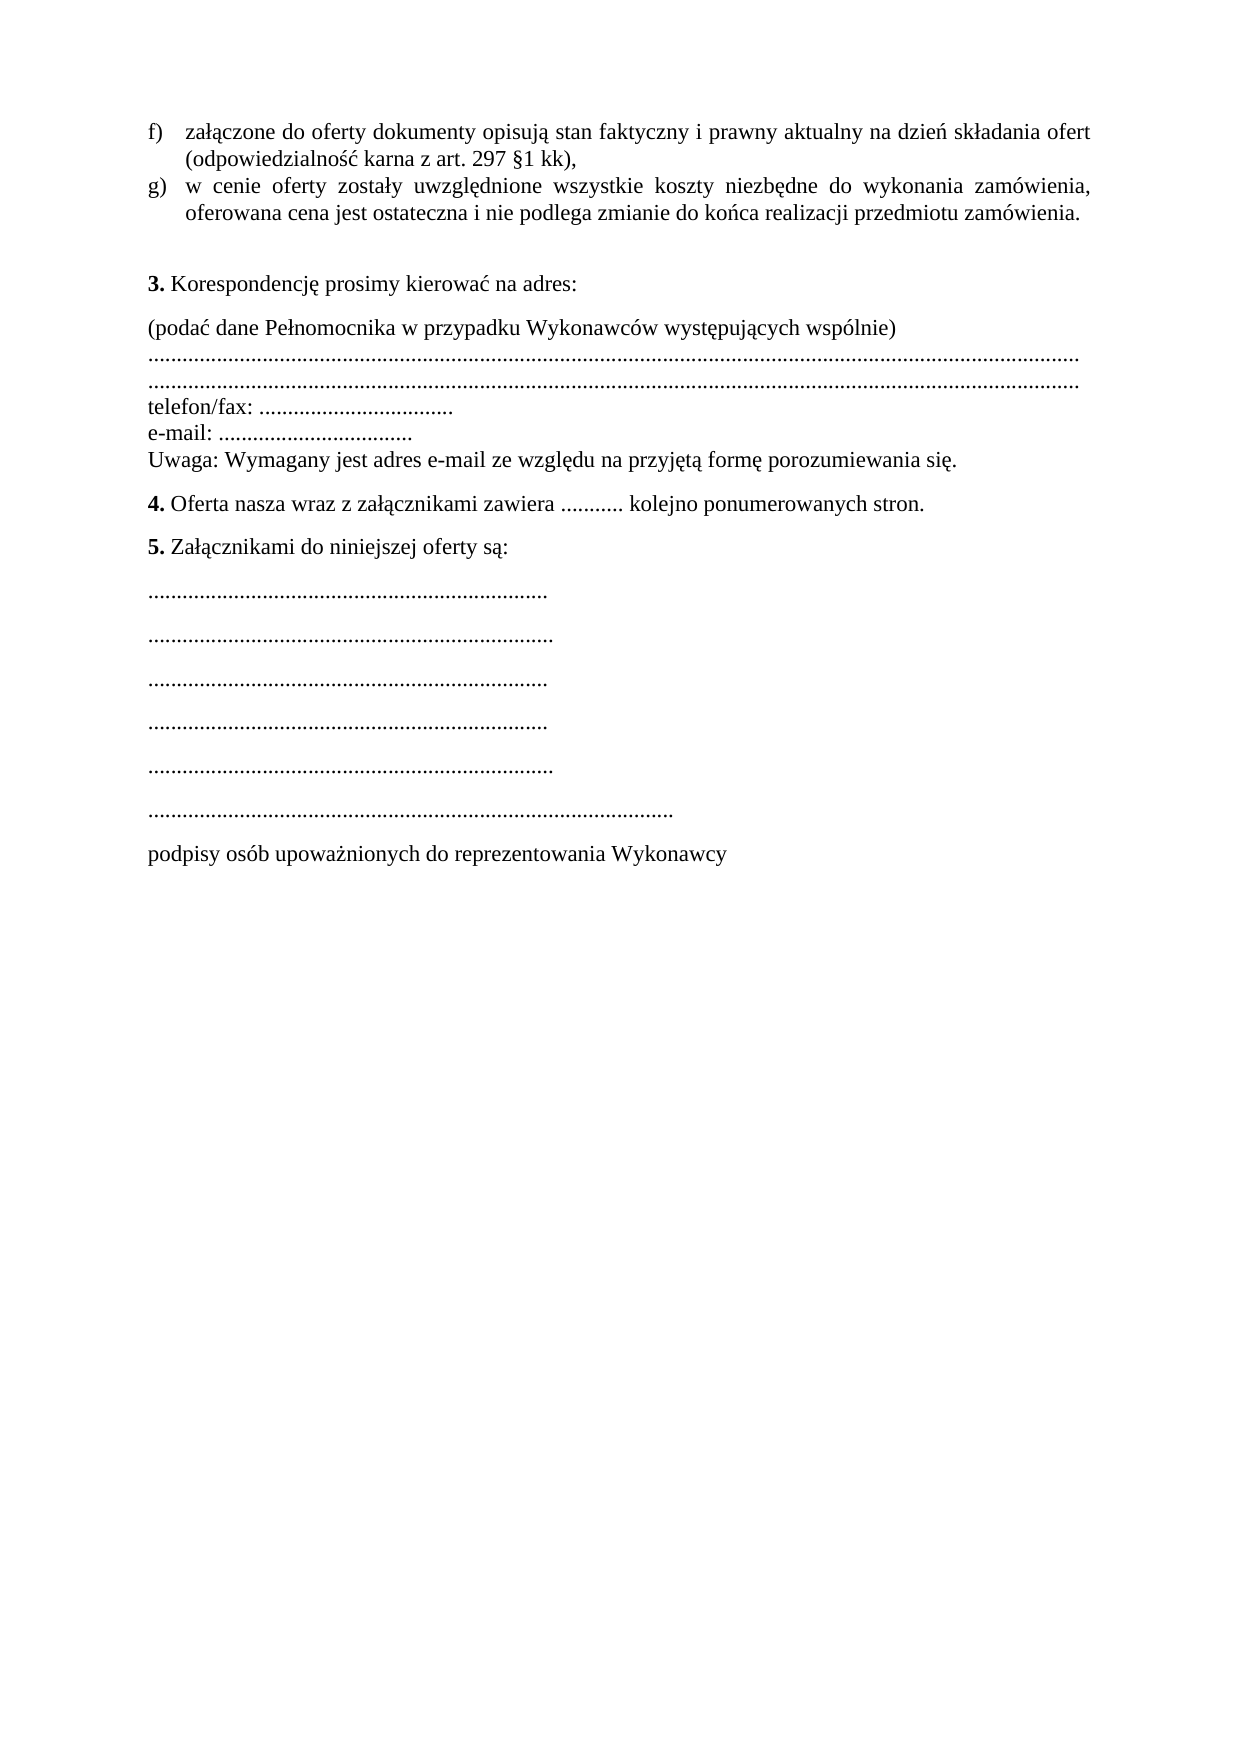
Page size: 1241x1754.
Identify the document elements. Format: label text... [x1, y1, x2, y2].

text ...................................................................... [148, 664, 1093, 691]
text ............................................................................................ [148, 796, 1093, 822]
text 5. Załącznikami do niniejszej oferty są: [148, 533, 1093, 560]
text telefon/fax: .................................. [148, 393, 1093, 419]
text 4. Oferta nasza wraz z załącznikami zawiera ........... kolejno ponumerowanych stron. [148, 489, 1093, 516]
text ...................................................................... [148, 577, 1093, 603]
text ................................................................................................................................................................... [148, 340, 1093, 367]
text ....................................................................... [148, 752, 1093, 778]
text Uwaga: Wymagany jest adres e-mail ze względu na przyjętą formę porozumiewania się. [148, 446, 1093, 472]
text (podać dane Pełnomocnika w przypadku Wykonawców występujących wspólnie) [148, 314, 1093, 340]
text ....................................................................... [148, 621, 1093, 647]
list w cenie oferty zostały uwzględnione wszystkie koszty niezbędne do wykonania zamówienia, oferowana cena jest ostateczna i nie podlega zmianie do końca realizacji przedmiotu zamówienia. [148, 172, 1093, 226]
text ................................................................................................................................................................... [148, 367, 1093, 393]
text podpisy osób upoważnionych do reprezentowania Wykonawcy [148, 839, 1093, 866]
text 3. Korespondencję prosimy kierować na adres: [148, 270, 1093, 297]
list załączone do oferty dokumenty opisują stan faktyczny i prawny aktualny na dzień składania ofert (odpowiedzialność karna z art. 297 §1 kk), [148, 118, 1093, 172]
text e-mail: .................................. [148, 419, 1093, 446]
text ...................................................................... [148, 708, 1093, 735]
